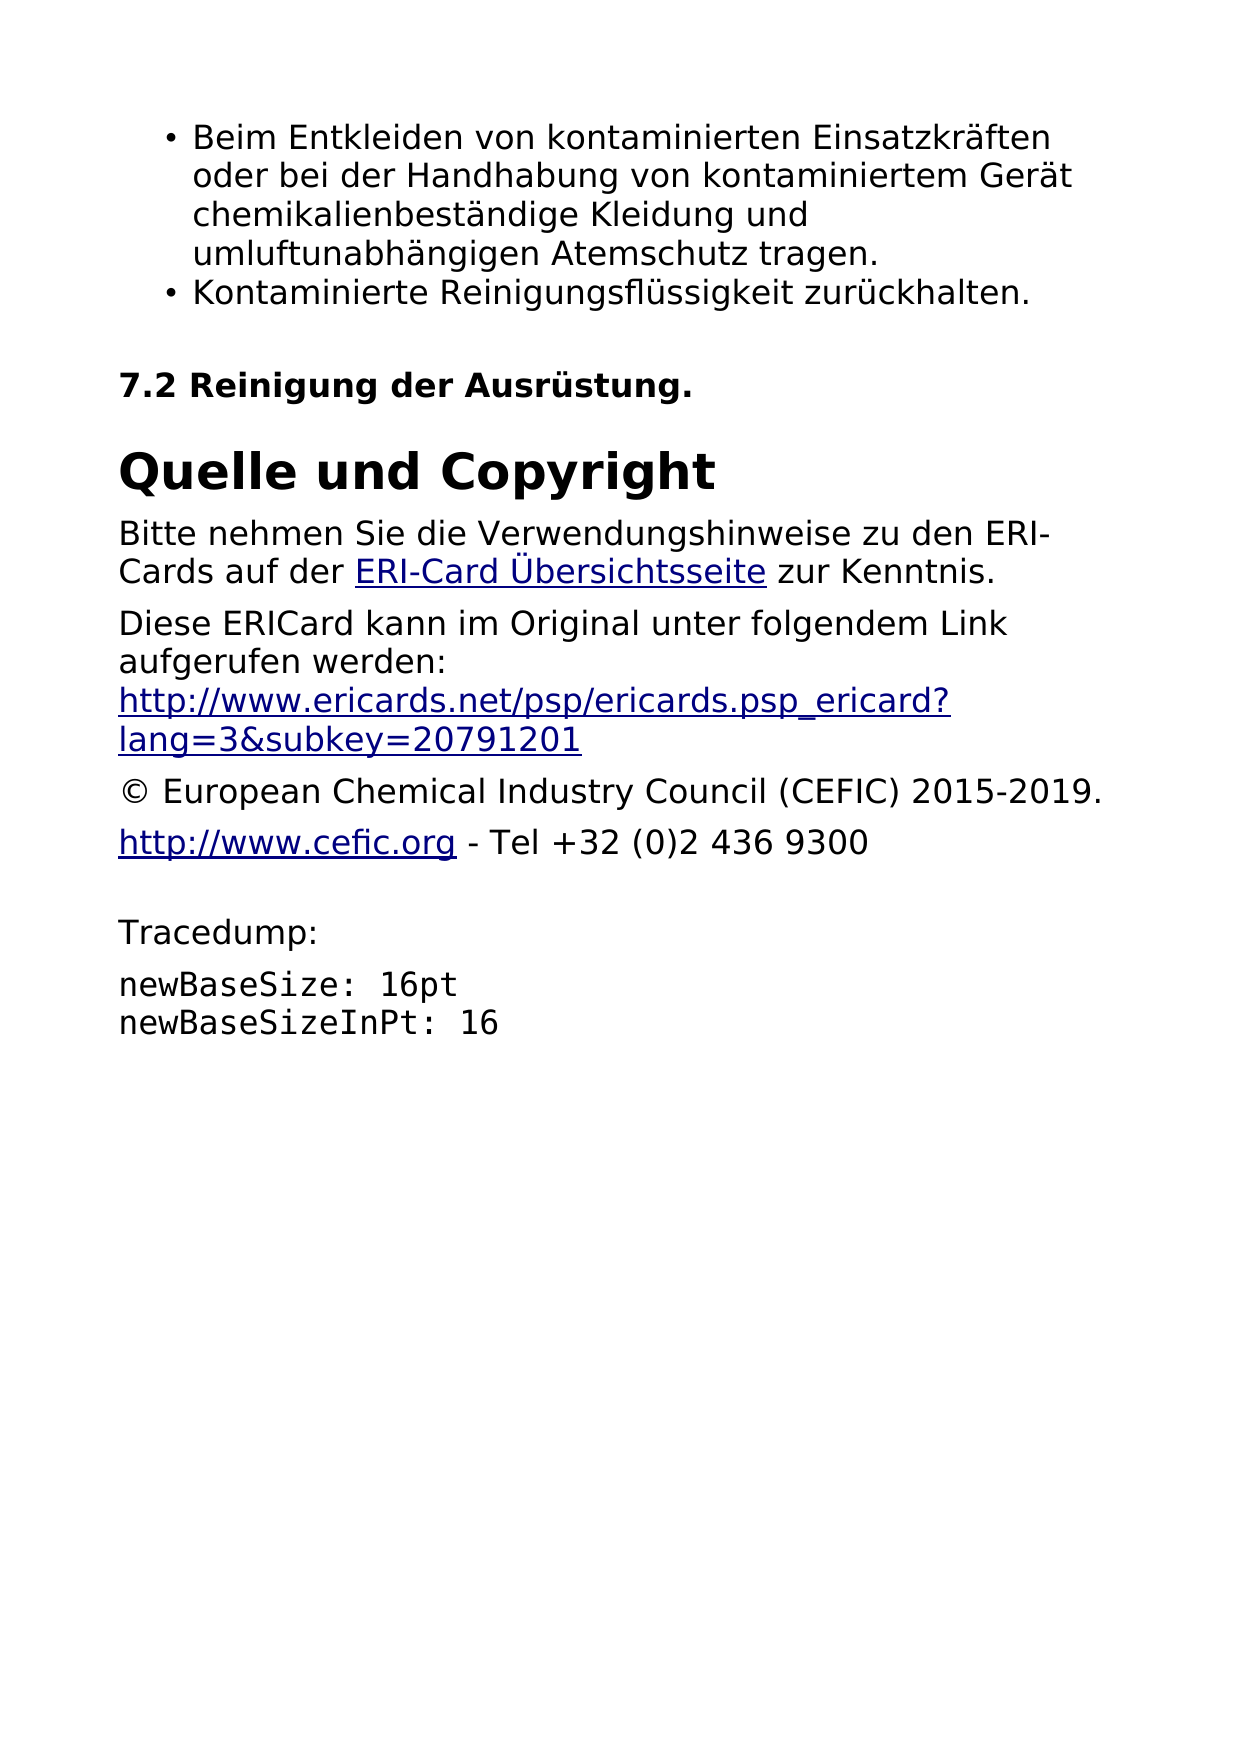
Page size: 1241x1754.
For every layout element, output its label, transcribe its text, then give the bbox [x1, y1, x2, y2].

text Bitte nehmen Sie die Verwendungshinweise zu den ERI-Cards auf der ERI-Card Übersichtsseite zur Kenntnis. [118, 514, 1122, 592]
subtitle 7.2 Reinigung der Ausrüstung. [118, 367, 1122, 406]
text http://www.cefic.org - Tel +32 (0)2 436 9300 [118, 823, 1122, 862]
list Kontaminierte Reinigungsflüssigkeit zurückhalten. [177, 273, 1122, 312]
text Tracedump: [118, 875, 1122, 952]
text newBaseSize: 16pt newBaseSizeInPt: 16 [118, 965, 1122, 1043]
list Beim Entkleiden von kontaminierten Einsatzkräften oder bei der Handhabung von kontaminiertem Gerät chemikalienbeständige Kleidung und umluftunabhängigen Atemschutz tragen. [177, 118, 1122, 273]
subtitle Quelle und Copyright [118, 443, 1122, 501]
text © European Chemical Industry Council (CEFIC) 2015-2019. [118, 772, 1122, 811]
text Diese ERICard kann im Original unter folgendem Link aufgerufen werden: http://www.ericards.net/psp/ericards.psp_ericard?lang=3&subkey=20791201 [118, 604, 1122, 759]
